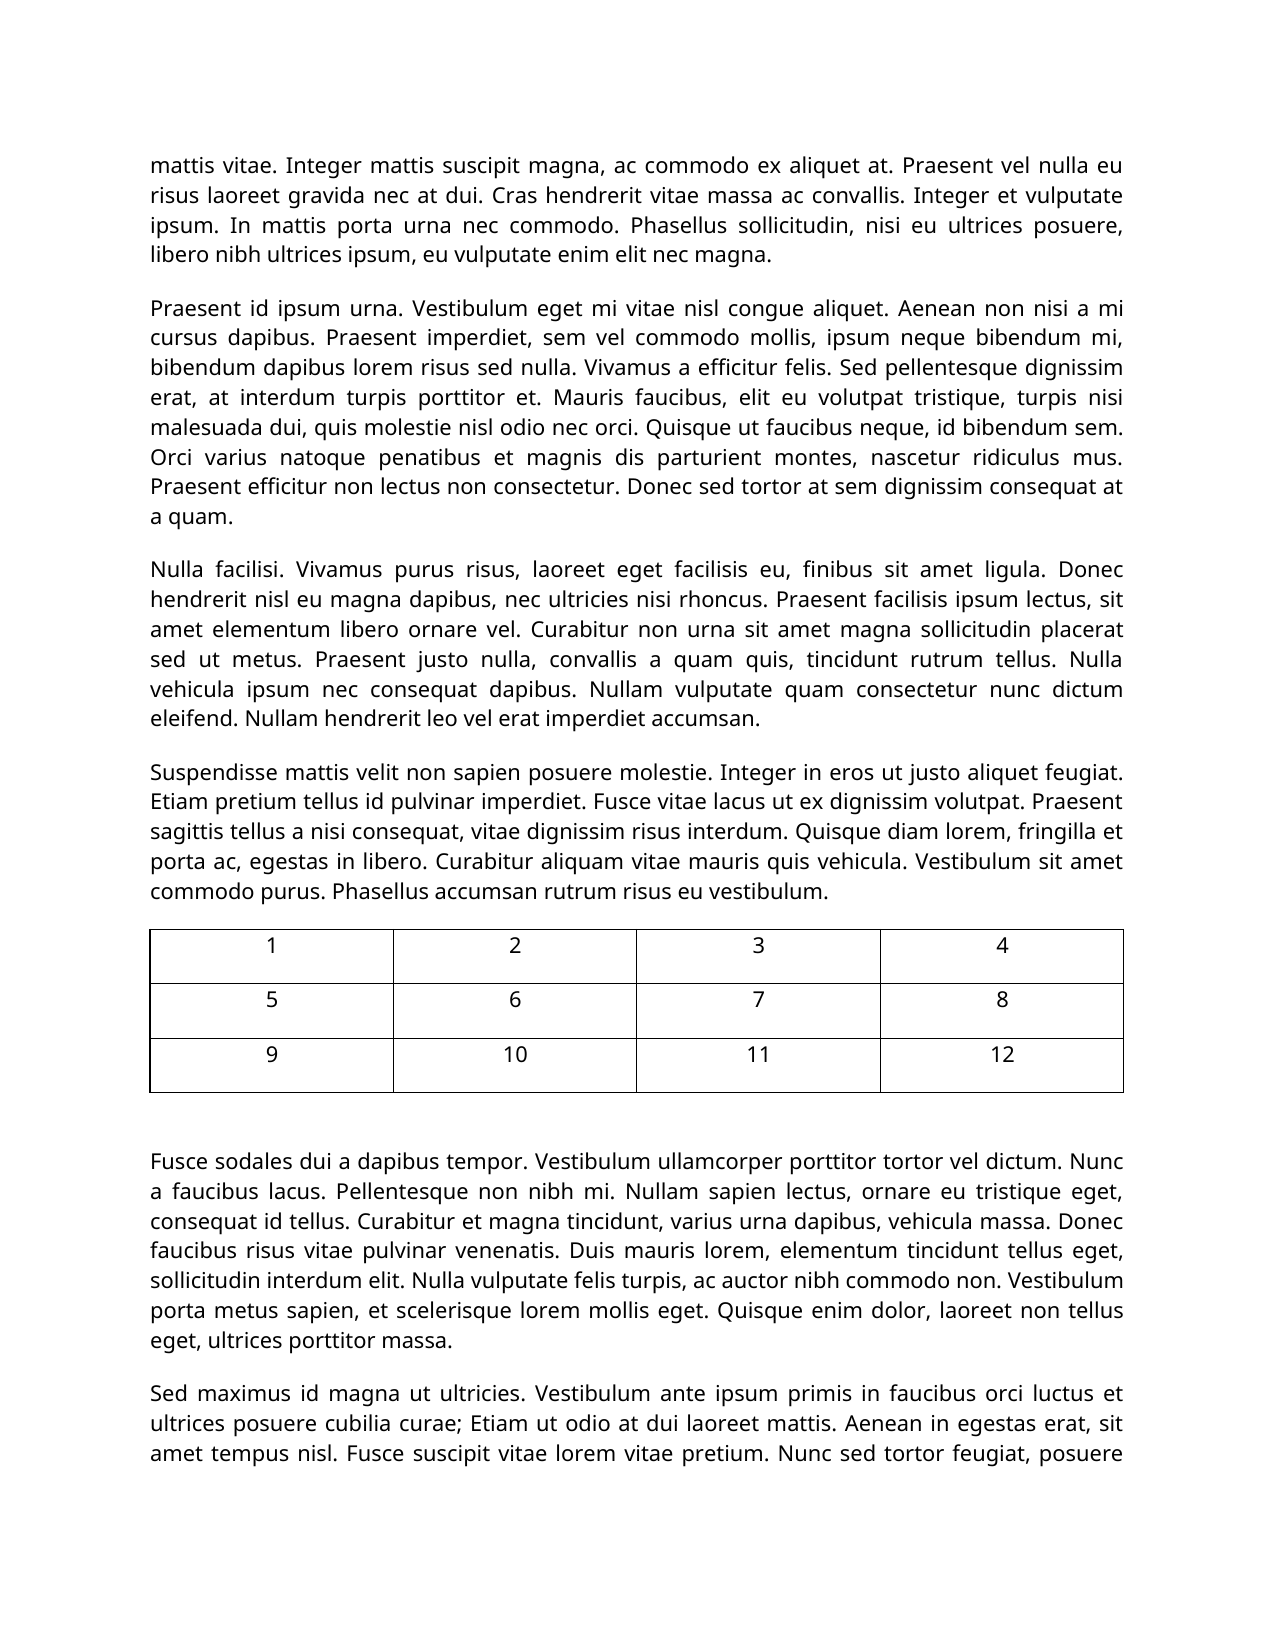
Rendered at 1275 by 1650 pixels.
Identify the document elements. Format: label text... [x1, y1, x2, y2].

table_cell 7 [637, 984, 880, 1037]
table_cell 10 [394, 1039, 636, 1092]
table_cell 5 [151, 984, 393, 1037]
text Praesent id ipsum urna. Vestibulum eget mi vitae nisl congue aliquet. Aenean non nisi a mi cursus dapibus. Praesent imperdiet, sem vel commodo mollis, ipsum neque bibendum mi, bibendum dapibus lorem risus sed nulla. Vivamus a efficitur felis. Sed pellentesque dignissim erat, at interdum turpis porttitor et. Mauris faucibus, elit eu volutpat tristique, turpis nisi malesuada dui, quis molestie nisl odio nec orci. Quisque ut faucibus neque, id bibendum sem. Orci varius natoque penatibus et magnis dis parturient montes, nascetur ridiculus mus. Praesent efficitur non lectus non consectetur. Donec sed tortor at sem dignissim consequat at a quam. [150, 293, 1125, 531]
table_cell 6 [394, 984, 636, 1037]
table_cell 12 [881, 1039, 1123, 1092]
table_header 4 [881, 930, 1123, 983]
table_header 2 [394, 930, 636, 983]
text Suspendisse mattis velit non sapien posuere molestie. Integer in eros ut justo aliquet feugiat. Etiam pretium tellus id pulvinar imperdiet. Fusce vitae lacus ut ex dignissim volutpat. Praesent sagittis tellus a nisi consequat, vitae dignissim risus interdum. Quisque diam lorem, fringilla et porta ac, egestas in libero. Curabitur aliquam vitae mauris quis vehicula. Vestibulum sit amet commodo purus. Phasellus accumsan rutrum risus eu vestibulum. [150, 757, 1125, 906]
text Fusce sodales dui a dapibus tempor. Vestibulum ullamcorper porttitor tortor vel dictum. Nunc a faucibus lacus. Pellentesque non nibh mi. Nullam sapien lectus, ornare eu tristique eget, consequat id tellus. Curabitur et magna tincidunt, varius urna dapibus, vehicula massa. Donec faucibus risus vitae pulvinar venenatis. Duis mauris lorem, elementum tincidunt tellus eget, sollicitudin interdum elit. Nulla vulputate felis turpis, ac auctor nibh commodo non. Vestibulum porta metus sapien, et scelerisque lorem mollis eget. Quisque enim dolor, laoreet non tellus eget, ultrices porttitor massa. [150, 1146, 1125, 1354]
text Sed maximus id magna ut ultricies. Vestibulum ante ipsum primis in faucibus orci luctus et ultrices posuere cubilia curae; Etiam ut odio at dui laoreet mattis. Aenean in egestas erat, sit amet tempus nisl. Fusce suscipit vitae lorem vitae pretium. Nunc sed tortor feugiat, posuere [150, 1378, 1125, 1467]
table_header 1 [151, 930, 393, 983]
text Nulla facilisi. Vivamus purus risus, laoreet eget facilisis eu, finibus sit amet ligula. Donec hendrerit nisl eu magna dapibus, nec ultricies nisi rhoncus. Praesent facilisis ipsum lectus, sit amet elementum libero ornare vel. Curabitur non urna sit amet magna sollicitudin placerat sed ut metus. Praesent justo nulla, convallis a quam quis, tincidunt rutrum tellus. Nulla vehicula ipsum nec consequat dapibus. Nullam vulputate quam consectetur nunc dictum eleifend. Nullam hendrerit leo vel erat imperdiet accumsan. [150, 554, 1125, 733]
table_cell 9 [151, 1039, 393, 1092]
table_cell 11 [637, 1039, 880, 1092]
text mattis vitae. Integer mattis suscipit magna, ac commodo ex aliquet at. Praesent vel nulla eu risus laoreet gravida nec at dui. Cras hendrerit vitae massa ac convallis. Integer et vulputate ipsum. In mattis porta urna nec commodo. Phasellus sollicitudin, nisi eu ultrices posuere, libero nibh ultrices ipsum, eu vulputate enim elit nec magna. [150, 150, 1125, 269]
table_header 3 [637, 930, 880, 983]
table_cell 8 [881, 984, 1123, 1037]
